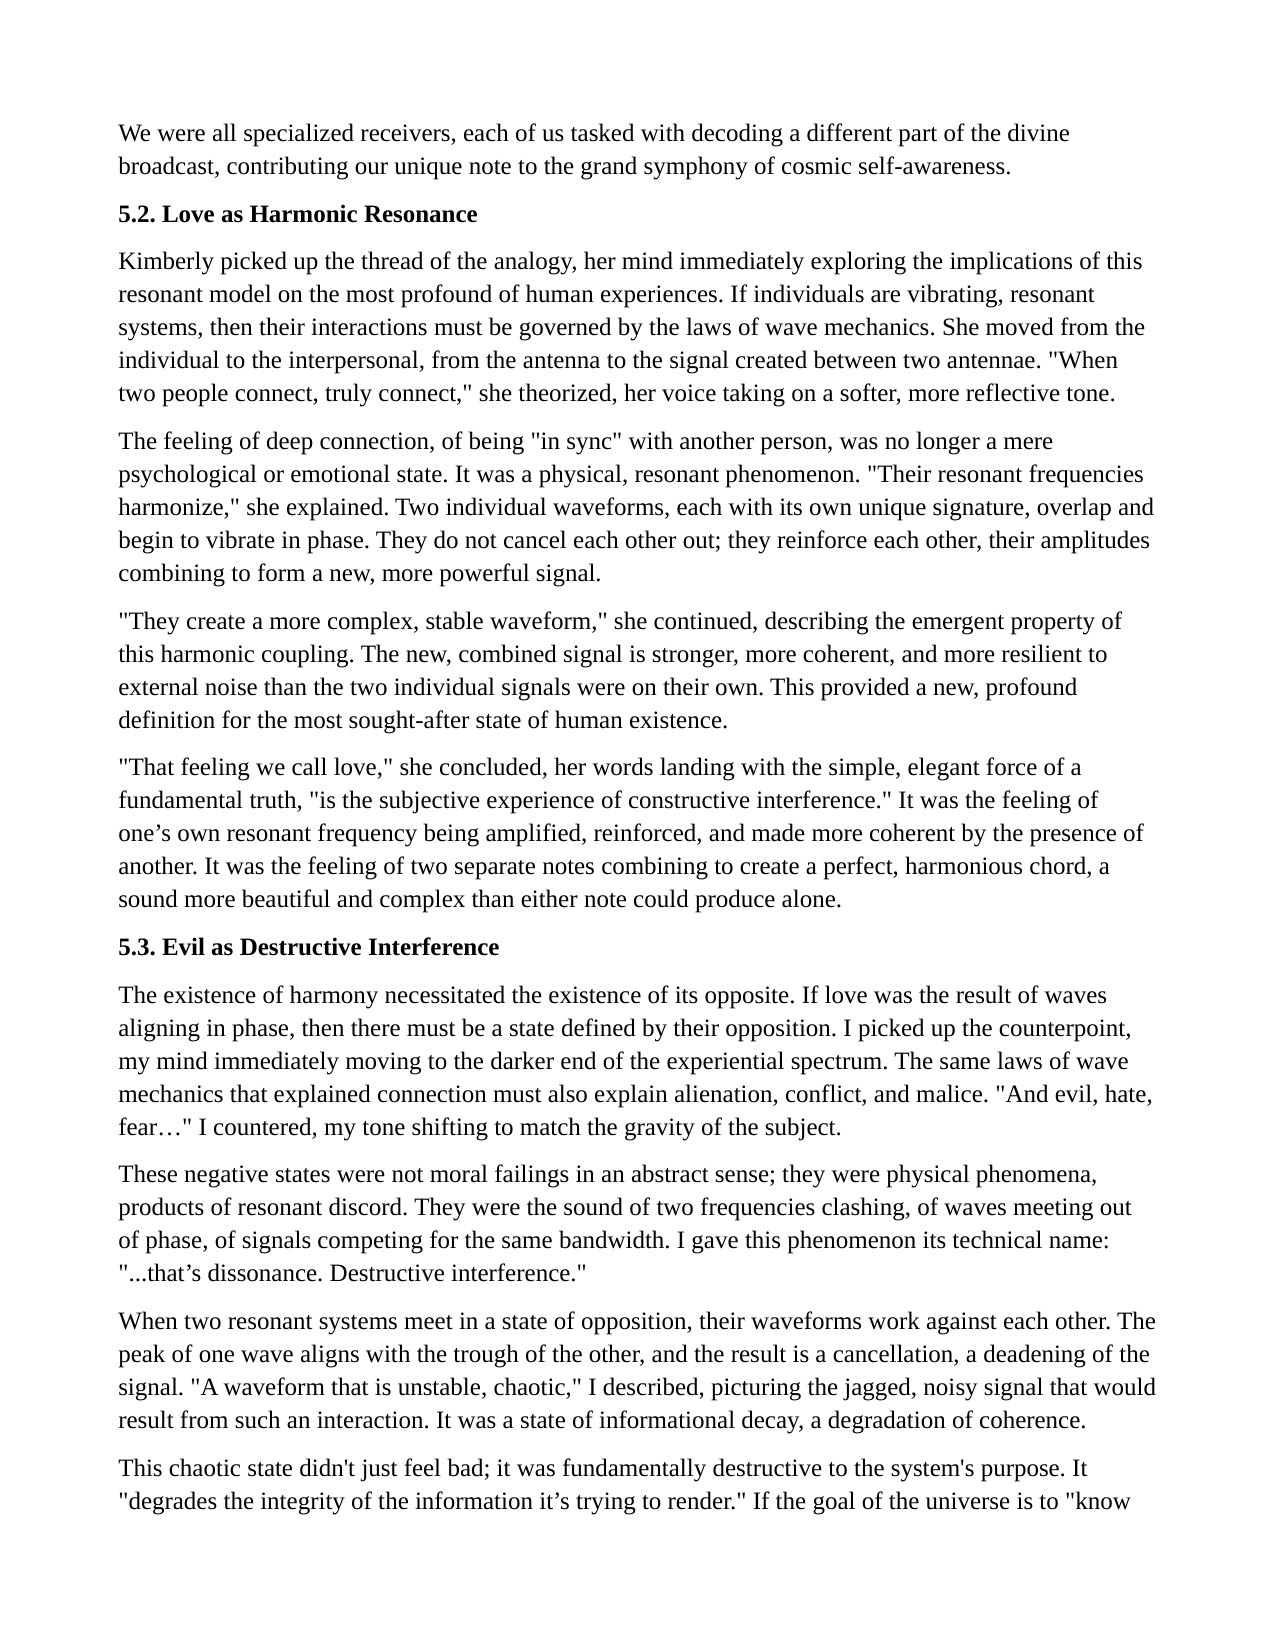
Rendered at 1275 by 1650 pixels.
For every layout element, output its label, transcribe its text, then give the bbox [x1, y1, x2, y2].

text These negative states were not moral failings in an abstract sense; they were physical phenomena, products of resonant discord. They were the sound of two frequencies clashing, of waves meeting out of phase, of signals competing for the same bandwidth. I gave this phenomenon its technical name: "...that’s dissonance. Destructive interference." [118, 1159, 1157, 1287]
text This chaotic state didn't just feel bad; it was fundamentally destructive to the system's purpose. It "degrades the integrity of the information it’s trying to render." If the goal of the universe is to "know [118, 1453, 1157, 1514]
text The existence of harmony necessitated the existence of its opposite. If love was the result of waves aligning in phase, then there must be a state defined by their opposition. I picked up the counterpoint, my mind immediately moving to the darker end of the experiential spectrum. The same laws of wave mechanics that explained connection must also explain alienation, conflict, and malice. "And evil, hate, fear…" I countered, my tone shifting to match the gravity of the subject. [118, 980, 1157, 1141]
text The feeling of deep connection, of being "in sync" with another person, was no longer a mere psychological or emotional state. It was a physical, resonant phenomenon. "Their resonant frequencies harmonize," she explained. Two individual waveforms, each with its own unique signature, overlap and begin to vibrate in phase. They do not cancel each other out; they reinforce each other, their amplitudes combining to form a new, more powerful signal. [118, 426, 1157, 587]
text 5.2. Love as Harmonic Resonance [118, 199, 1157, 227]
text 5.3. Evil as Destructive Interference [118, 932, 1157, 961]
text We were all specialized receivers, each of us tasked with decoding a different part of the divine broadcast, contributing our unique note to the grand symphony of cosmic self-awareness. [118, 118, 1157, 180]
text When two resonant systems meet in a state of opposition, their waveforms work against each other. The peak of one wave aligns with the trough of the other, and the result is a cancellation, a deadening of the signal. "A waveform that is unstable, chaotic," I described, picturing the jagged, noisy signal that would result from such an interaction. It was a state of informational decay, a degradation of coherence. [118, 1306, 1157, 1434]
text "That feeling we call love," she concluded, her words landing with the simple, elegant force of a fundamental truth, "is the subjective experience of constructive interference." It was the feeling of one’s own resonant frequency being amplified, reinforced, and made more coherent by the presence of another. It was the feeling of two separate notes combining to create a perfect, harmonious chord, a sound more beautiful and complex than either note could produce alone. [118, 752, 1157, 913]
text Kimberly picked up the thread of the analogy, her mind immediately exploring the implications of this resonant model on the most profound of human experiences. If individuals are vibrating, resonant systems, then their interactions must be governed by the laws of wave mechanics. She moved from the individual to the interpersonal, from the antenna to the signal created between two antennae. "When two people connect, truly connect," she theorized, her voice taking on a softer, more reflective tone. [118, 246, 1157, 407]
text "They create a more complex, stable waveform," she continued, describing the emergent property of this harmonic coupling. The new, combined signal is stronger, more coherent, and more resilient to external noise than the two individual signals were on their own. This provided a new, profound definition for the most sought-after state of human existence. [118, 606, 1157, 733]
